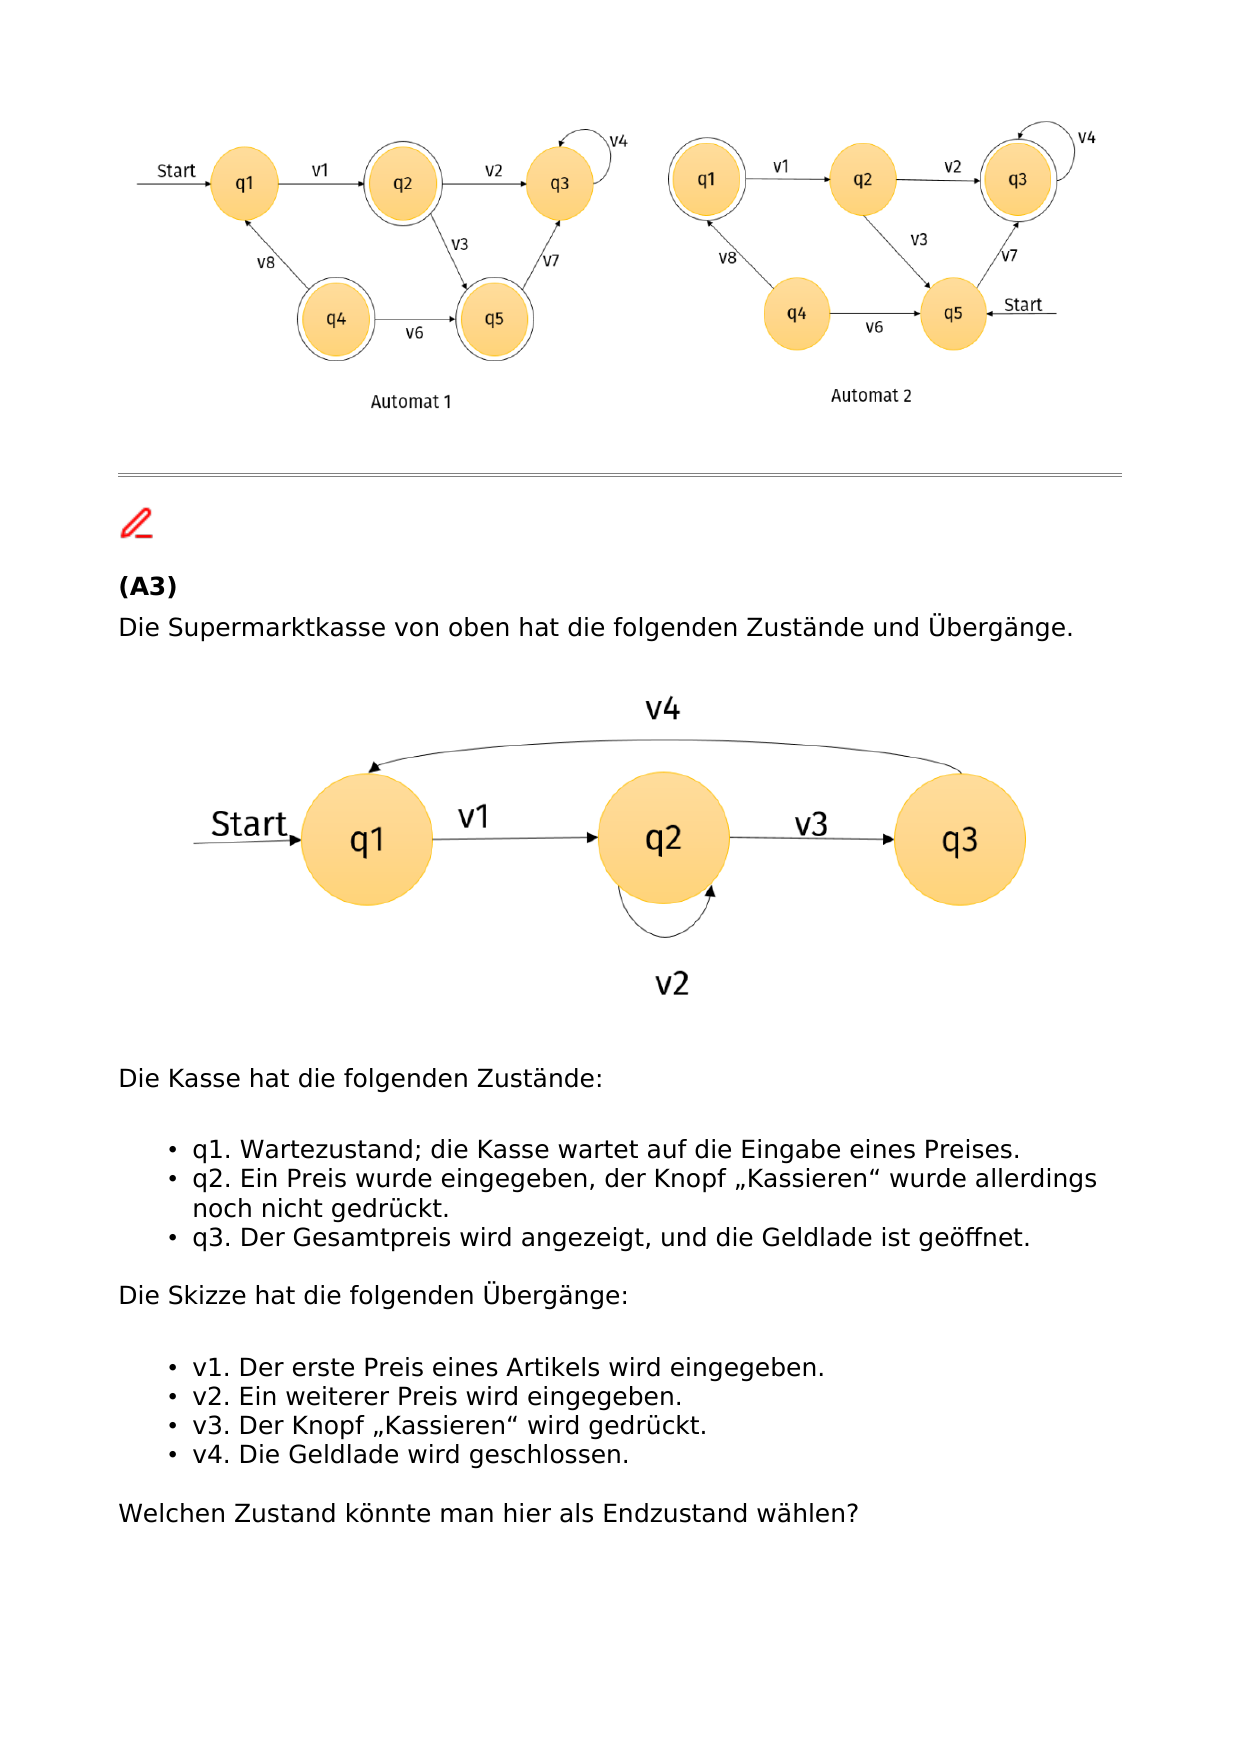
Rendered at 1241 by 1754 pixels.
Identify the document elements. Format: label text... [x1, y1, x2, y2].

list v4. Die Geldlade wird geschlossen. [177, 1440, 1122, 1469]
subtitle (A3) [118, 572, 1122, 601]
list v3. Der Knopf „Kassieren“ wird gedrückt. [177, 1411, 1122, 1440]
list q2. Ein Preis wurde eingegeben, der Knopf „Kassieren“ wurde allerdings noch nicht gedrückt. [177, 1164, 1122, 1223]
text Die Skizze hat die folgenden Übergänge: [118, 1282, 1122, 1311]
picture [118, 118, 1123, 418]
text Die Kasse hat die folgenden Zustände: [118, 1064, 1122, 1093]
picture [118, 505, 156, 543]
list v2. Ein weiterer Preis wird eingegeben. [177, 1382, 1122, 1411]
text Welchen Zustand könnte man hier als Endzustand wählen? [118, 1499, 1122, 1528]
text Die Supermarktkasse von oben hat die folgenden Zustände und Übergänge. [118, 614, 1122, 643]
list q1. Wartezustand; die Kasse wartet auf die Eingabe eines Preises. [177, 1135, 1122, 1164]
list q3. Der Gesamtpreis wird angezeigt, und die Geldlade ist geöffnet. [177, 1223, 1122, 1252]
list v1. Der erste Preis eines Artikels wird eingegeben. [177, 1353, 1122, 1382]
picture [151, 655, 1089, 1023]
